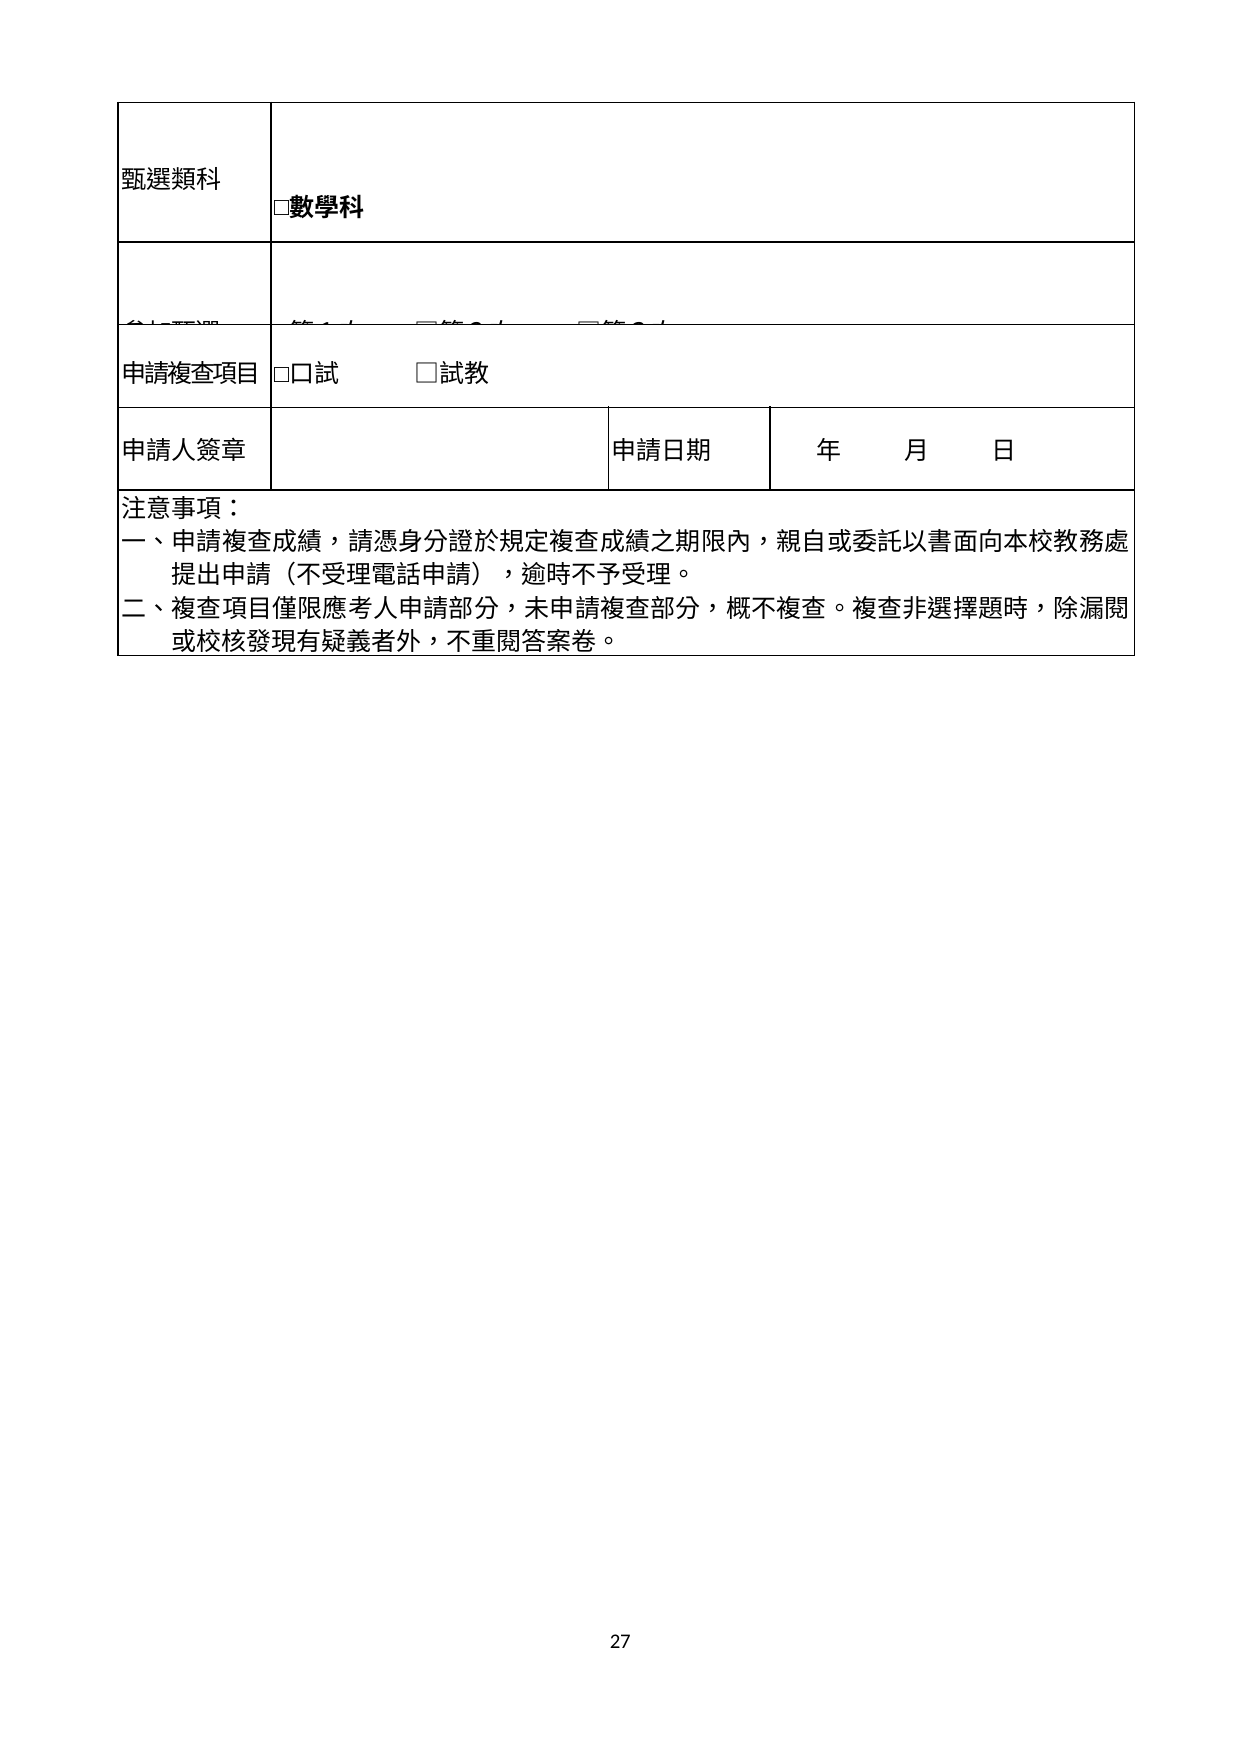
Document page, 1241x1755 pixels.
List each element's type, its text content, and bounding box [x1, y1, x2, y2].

table_cell □數學科 [272, 103, 1134, 241]
table_cell 年 月 日 [771, 408, 1134, 489]
table_cell 參加甄選 招考次別 [119, 243, 270, 324]
table_cell 注意事項： 一、申請複查成績，請憑身分證於規定複查成績之期限內，親自或委託以書面向本校教務處提出申請（不受理電話申請），逾時不予受理。 二、複查項目僅限應考人申請部分，未申請複查部分，概不複查。複查非選擇題時，除漏閱或校核發現有疑義者外，不重閱答案卷。 [119, 491, 1134, 654]
table_cell 甄選類科 [119, 103, 270, 241]
table_cell □第1次 □第2次 □第3次 [272, 243, 1134, 324]
table_cell □口試 □試教 [272, 325, 1134, 406]
table_cell 申請複查項目 [119, 325, 270, 406]
table_cell 申請日期 [609, 408, 769, 489]
table_cell [272, 408, 608, 489]
table_cell 申請人簽章 [119, 408, 270, 489]
